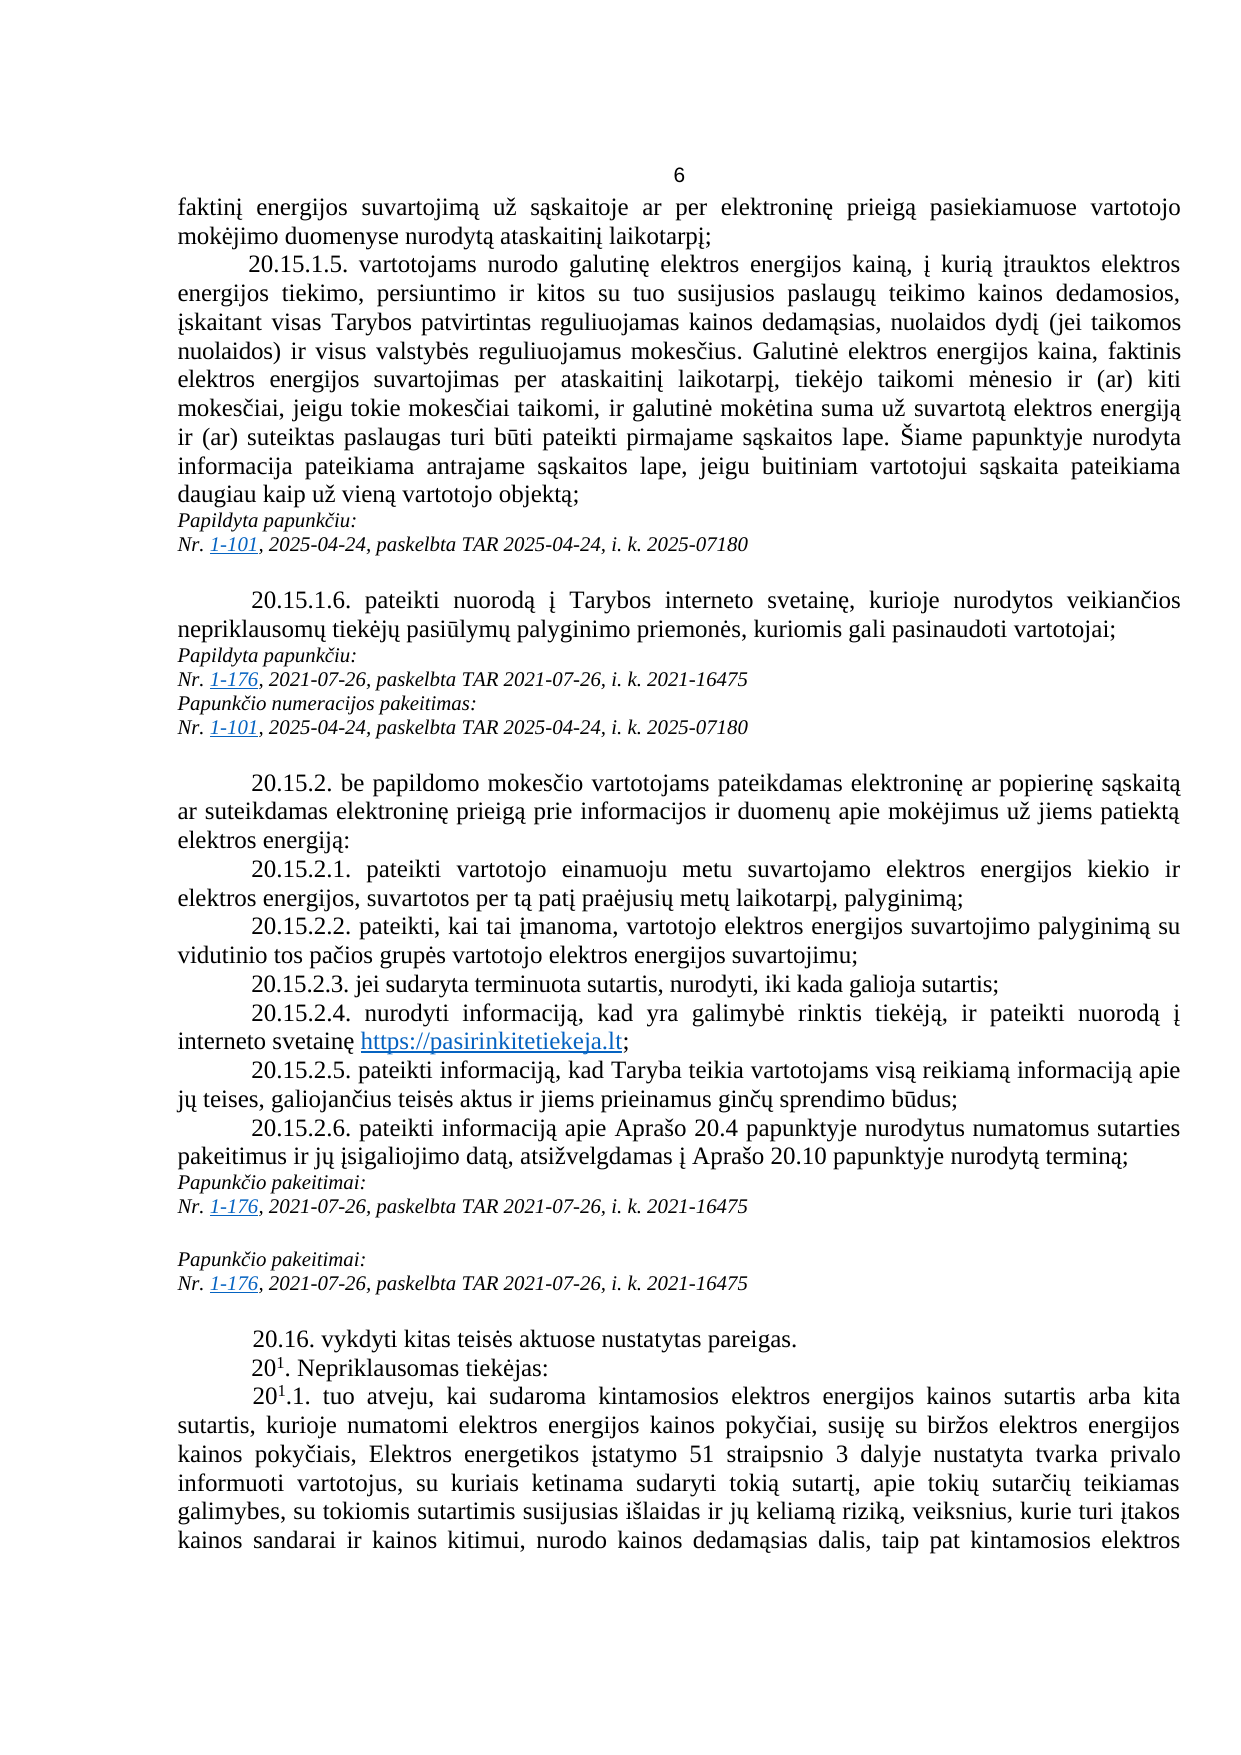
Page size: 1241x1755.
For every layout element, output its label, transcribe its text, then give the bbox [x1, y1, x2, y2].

text Nr. 1-176, 2021-07-26, paskelbta TAR 2021-07-26, i. k. 2021-16475 [177, 1194, 1181, 1218]
text 20.15.2.5. pateikti informaciją, kad Taryba teikia vartotojams visą reikiamą informaciją apie jų teises, galiojančius teisės aktus ir jiems prieinamus ginčų sprendimo būdus; [177, 1055, 1181, 1113]
text Papunkčio numeracijos pakeitimas: [177, 691, 1181, 715]
text Nr. 1-101, 2025-04-24, paskelbta TAR 2025-04-24, i. k. 2025-07180 [177, 715, 1181, 739]
text Papunkčio pakeitimai: [177, 1247, 1181, 1271]
text 201. Nepriklausomas tiekėjas: [177, 1353, 1181, 1381]
text 20.15.2.4. nurodyti informaciją, kad yra galimybė rinktis tiekėją, ir pateikti nuorodą į interneto svetainę https://pasirinkitetiekeja.lt; [177, 998, 1181, 1055]
text 20.15.2.1. pateikti vartotojo einamuoju metu suvartojamo elektros energijos kiekio ir elektros energijos, suvartotos per tą patį praėjusių metų laikotarpį, palyginimą; [177, 854, 1181, 911]
text Nr. 1-176, 2021-07-26, paskelbta TAR 2021-07-26, i. k. 2021-16475 [177, 667, 1181, 691]
text 20.15.1.6. pateikti nuorodą į Tarybos interneto svetainę, kurioje nurodytos veikiančios nepriklausomų tiekėjų pasiūlymų palyginimo priemonės, kuriomis gali pasinaudoti vartotojai; [177, 585, 1181, 643]
text 20.15.2.6. pateikti informaciją apie Aprašo 20.4 papunktyje nurodytus numatomus sutarties pakeitimus ir jų įsigaliojimo datą, atsižvelgdamas į Aprašo 20.10 papunktyje nurodytą terminą; [177, 1113, 1181, 1170]
text 20.16. vykdyti kitas teisės aktuose nustatytas pareigas. [177, 1324, 1181, 1353]
text Papildyta papunkčiu: [177, 643, 1181, 667]
text Nr. 1-176, 2021-07-26, paskelbta TAR 2021-07-26, i. k. 2021-16475 [177, 1271, 1181, 1295]
text Nr. 1-101, 2025-04-24, paskelbta TAR 2025-04-24, i. k. 2025-07180 [177, 532, 1181, 556]
text 201.1. tuo atveju, kai sudaroma kintamosios elektros energijos kainos sutartis arba kita sutartis, kurioje numatomi elektros energijos kainos pokyčiai, susiję su biržos elektros energijos kainos pokyčiais, Elektros energetikos įstatymo 51 straipsnio 3 dalyje nustatyta tvarka privalo informuoti vartotojus, su kuriais ketinama sudaryti tokią sutartį, apie tokių sutarčių teikiamas galimybes, su tokiomis sutartimis susijusias išlaidas ir jų keliamą riziką, veiksnius, kurie turi įtakos kainos sandarai ir kainos kitimui, nurodo kainos dedamąsias dalis, taip pat kintamosios elektros [177, 1381, 1181, 1554]
text 20.15.2. be papildomo mokesčio vartotojams pateikdamas elektroninę ar popierinę sąskaitą ar suteikdamas elektroninę prieigą prie informacijos ir duomenų apie mokėjimus už jiems patiektą elektros energiją: [177, 768, 1181, 854]
text 20.15.2.2. pateikti, kai tai įmanoma, vartotojo elektros energijos suvartojimo palyginimą su vidutinio tos pačios grupės vartotojo elektros energijos suvartojimu; [177, 911, 1181, 969]
text Papunkčio pakeitimai: [177, 1170, 1181, 1194]
text faktinį energijos suvartojimą už sąskaitoje ar per elektroninę prieigą pasiekiamuose vartotojo mokėjimo duomenyse nurodytą ataskaitinį laikotarpį; [177, 192, 1181, 249]
text Papildyta papunkčiu: [177, 508, 1181, 532]
text 20.15.1.5. vartotojams nurodo galutinę elektros energijos kainą, į kurią įtrauktos elektros energijos tiekimo, persiuntimo ir kitos su tuo susijusios paslaugų teikimo kainos dedamosios, įskaitant visas Tarybos patvirtintas reguliuojamas kainos dedamąsias, nuolaidos dydį (jei taikomos nuolaidos) ir visus valstybės reguliuojamus mokesčius. Galutinė elektros energijos kaina, faktinis elektros energijos suvartojimas per ataskaitinį laikotarpį, tiekėjo taikomi mėnesio ir (ar) kiti mokesčiai, jeigu tokie mokesčiai taikomi, ir galutinė mokėtina suma už suvartotą elektros energiją ir (ar) suteiktas paslaugas turi būti pateikti pirmajame sąskaitos lape. Šiame papunktyje nurodyta informacija pateikiama antrajame sąskaitos lape, jeigu buitiniam vartotojui sąskaita pateikiama daugiau kaip už vieną vartotojo objektą; [177, 249, 1181, 508]
text 20.15.2.3. jei sudaryta terminuota sutartis, nurodyti, iki kada galioja sutartis; [177, 969, 1181, 998]
